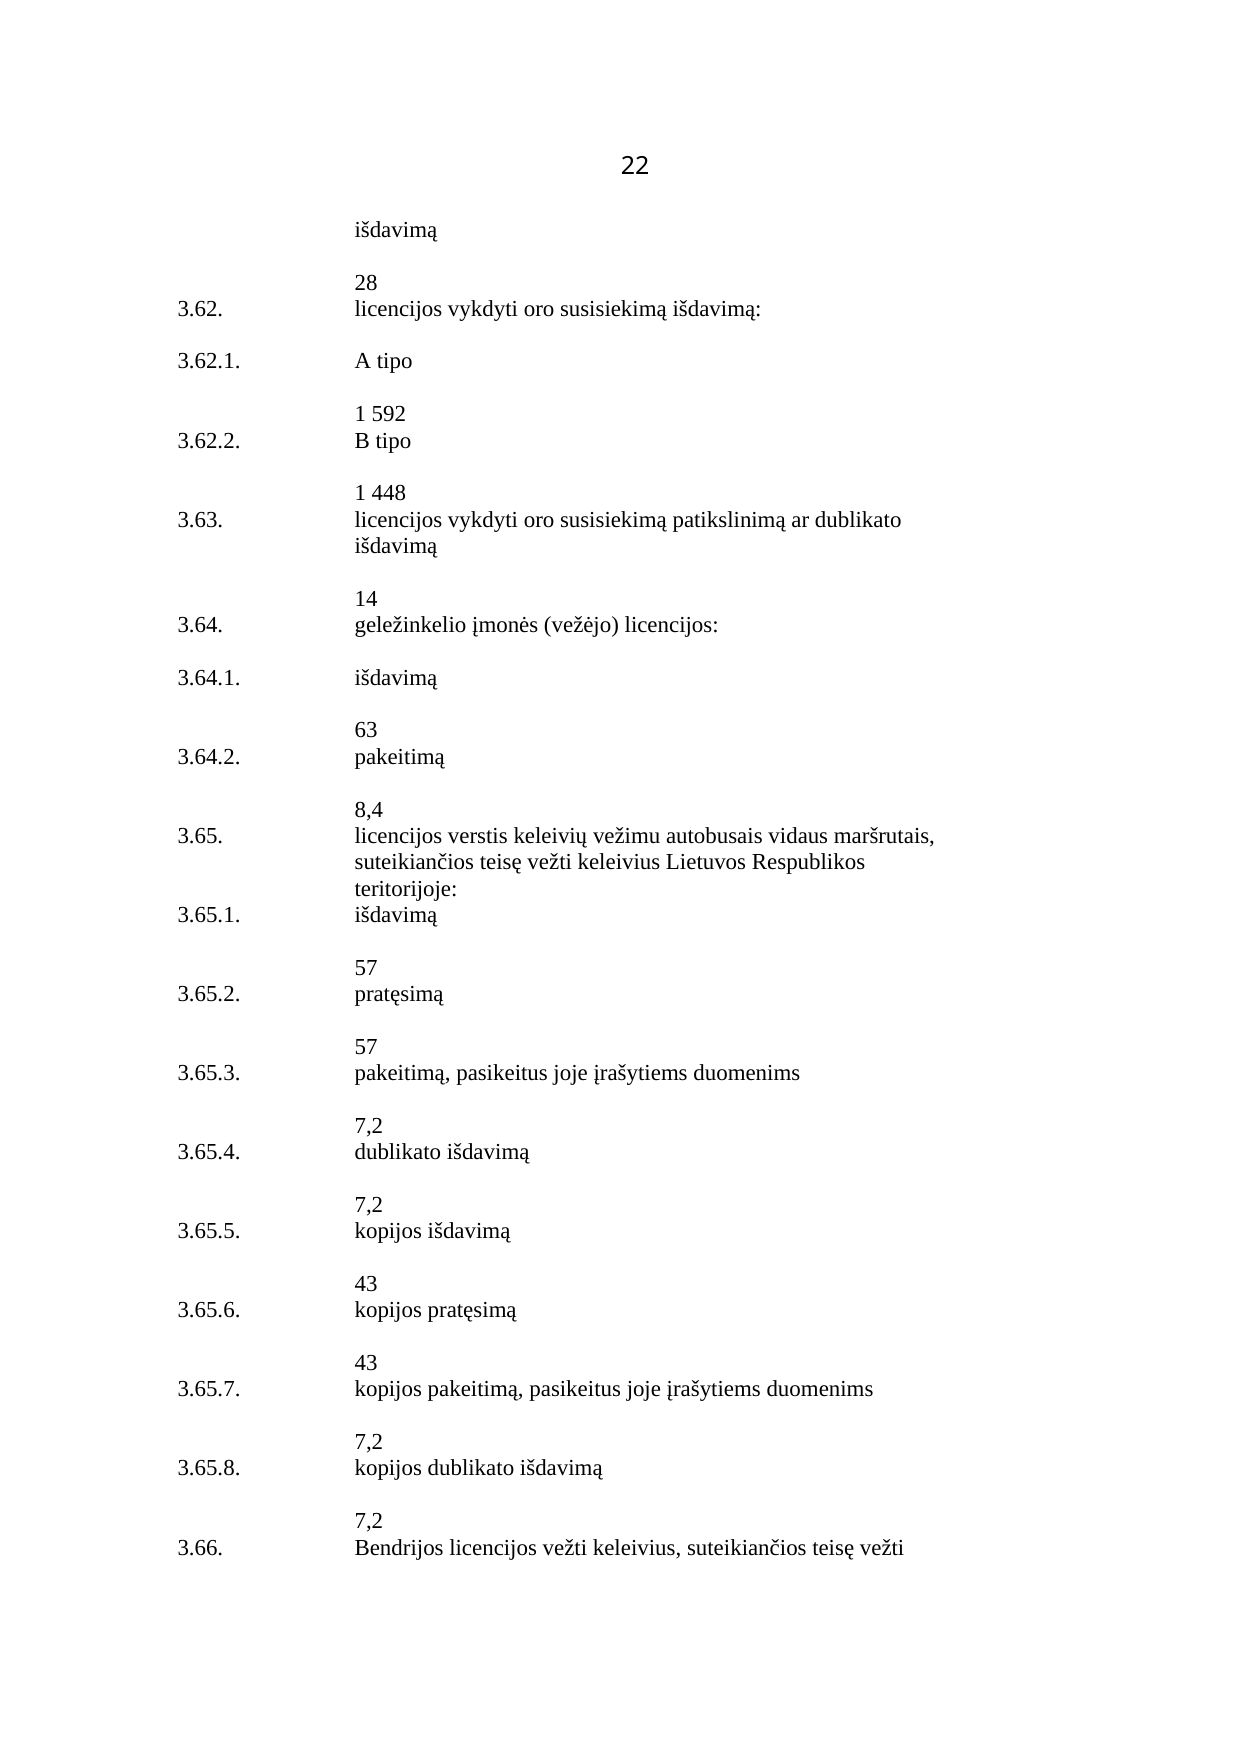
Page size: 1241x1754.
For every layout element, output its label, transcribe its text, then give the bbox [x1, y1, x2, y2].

text 3.65.2. pratęsimą 57 [177, 980, 945, 1059]
text suteikiančios teisę vežti keleivius Lietuvos Respublikos teritorijoje: [354, 848, 945, 901]
text 3.65.6. kopijos pratęsimą 43 [177, 1296, 945, 1375]
text 3.63. licencijos vykdyti oro susisiekimą patikslinimą ar dublikato [177, 506, 945, 532]
text 3.65.5. kopijos išdavimą 43 [177, 1217, 945, 1296]
text 3.65.4. dublikato išdavimą 7,2 [177, 1138, 945, 1217]
text 3.62.2. B tipo 1 448 [177, 427, 945, 506]
text 3.62. licencijos vykdyti oro susisiekimą išdavimą: [177, 295, 945, 348]
text išdavimą 28 [354, 216, 945, 295]
text 3.65.8. kopijos dublikato išdavimą 7,2 [177, 1454, 945, 1533]
text 3.65.7. kopijos pakeitimą, pasikeitus joje įrašytiems duomenims 7,2 [177, 1375, 945, 1454]
text 3.65. licencijos verstis keleivių vežimu autobusais vidaus maršrutais, [177, 822, 945, 848]
text 3.65.3. pakeitimą, pasikeitus joje įrašytiems duomenims 7,2 [177, 1059, 945, 1138]
text 3.64. geležinkelio įmonės (vežėjo) licencijos: [177, 611, 945, 664]
text 3.66. Bendrijos licencijos vežti keleivius, suteikiančios teisę vežti [177, 1533, 945, 1560]
text 3.64.2. pakeitimą 8,4 [177, 743, 945, 822]
text 3.62.1. A tipo 1 592 [177, 348, 945, 427]
text 3.65.1. išdavimą 57 [177, 901, 945, 980]
text išdavimą 14 [354, 532, 945, 611]
text 3.64.1. išdavimą 63 [177, 664, 945, 743]
